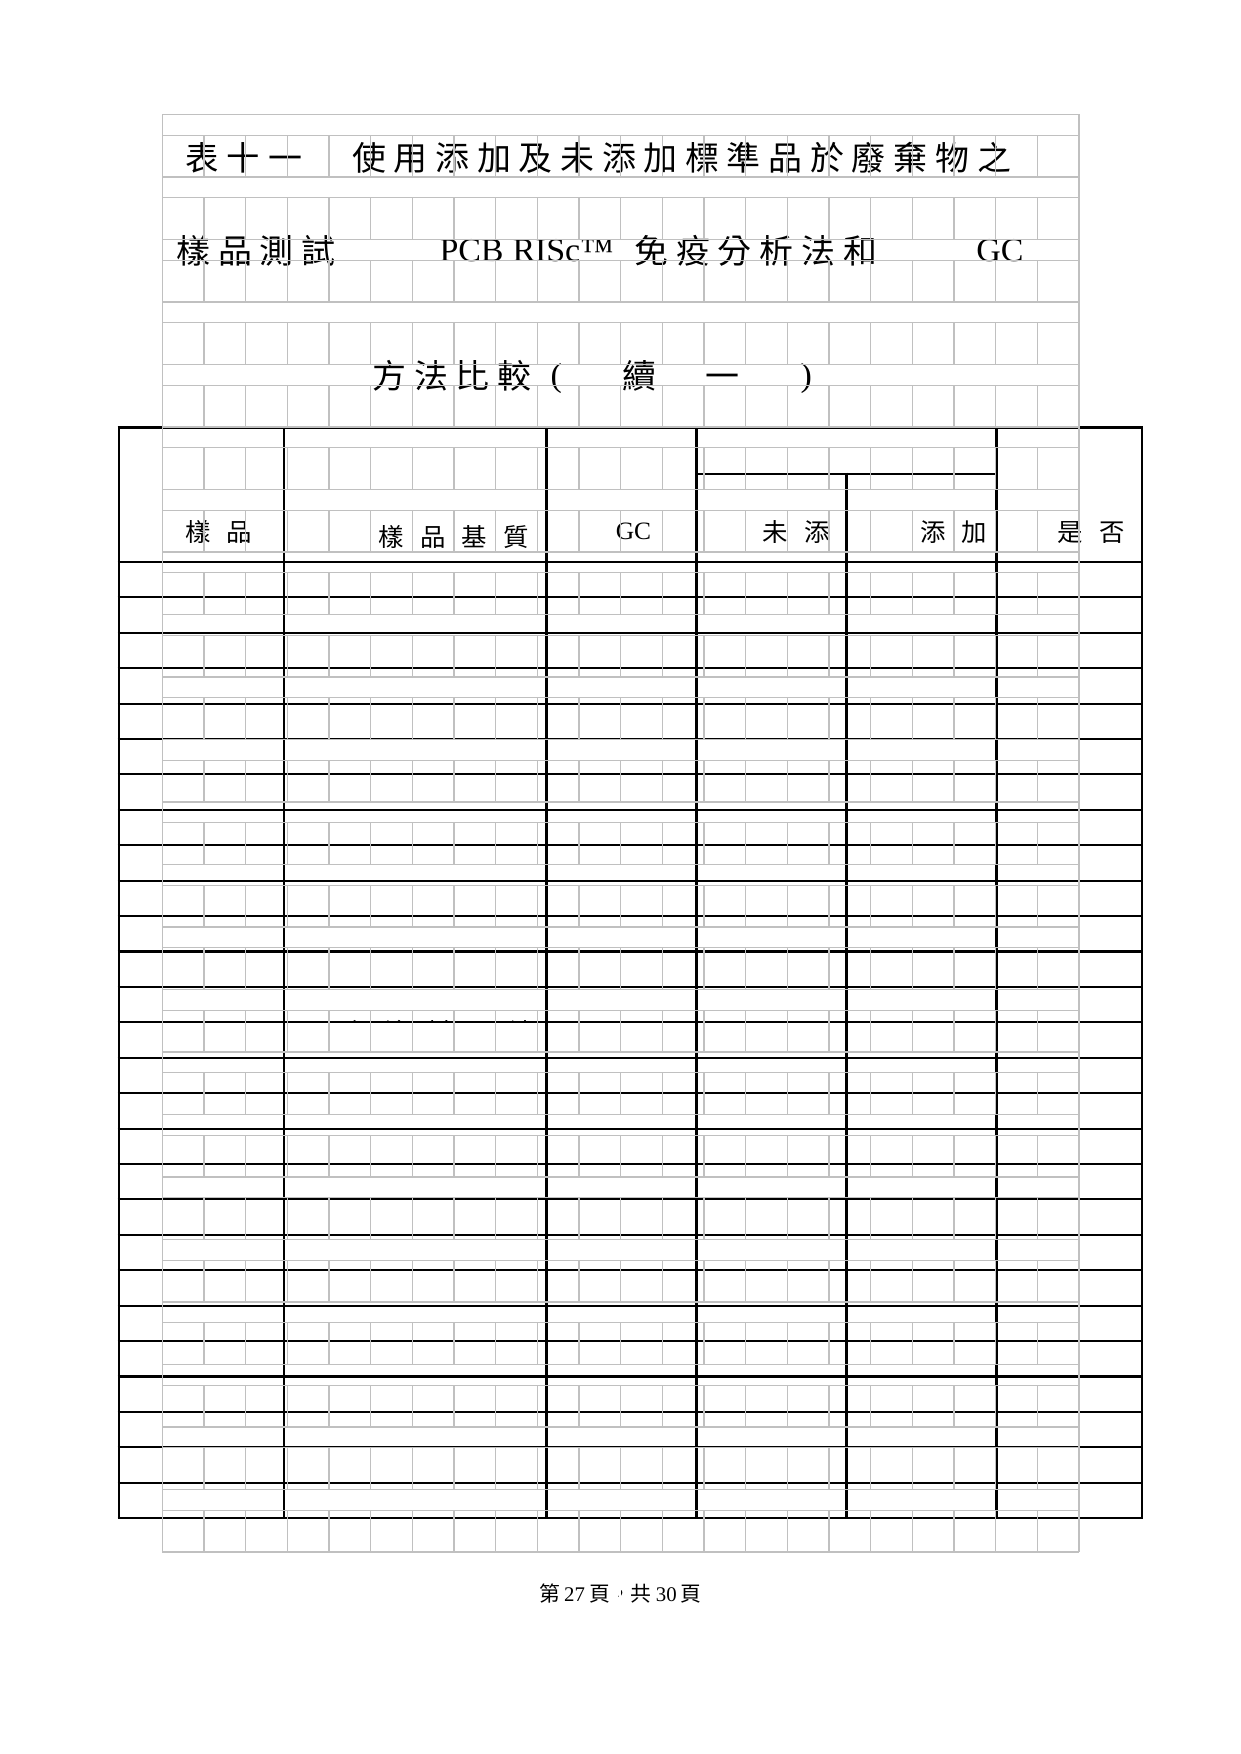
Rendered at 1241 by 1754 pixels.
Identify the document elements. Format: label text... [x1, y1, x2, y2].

table_cell 047 [163, 1115, 283, 1127]
text 表十一 使用添加及未添加標準品於廢棄物之樣品測試 PCB RISc™免疫分析法和 GC 方法比較(續 一) [996, 198, 1033, 239]
table_cell ≧5 [913, 1323, 953, 1340]
table_cell <5 [580, 1484, 620, 1489]
table_cell ≧5 [698, 1378, 845, 1385]
table_cell <5 [548, 573, 578, 596]
table_cell [705, 1200, 745, 1234]
table_cell 052 [246, 1271, 283, 1301]
table_cell <5 [663, 698, 695, 702]
table_cell <5 [663, 669, 695, 676]
table_cell Sk oil [455, 1200, 495, 1234]
table_cell 泵蒲油 [371, 1136, 412, 1163]
table_cell 041 [205, 886, 245, 915]
table_cell [1080, 1236, 1141, 1269]
table_cell 油 [330, 886, 370, 915]
table_cell [1038, 1011, 1078, 1021]
table_cell 廢塗料+油畫稀釋劑 [285, 990, 545, 1010]
table_cell 1,1,1-三氯乙烷 [538, 1448, 545, 1482]
table_cell 油泥 [371, 669, 412, 676]
table_cell ≧5 [848, 1165, 870, 1176]
text 表十一 使用添加及未添加標準品於廢棄物之樣品測試 PCB RISc™免疫分析法和 GC 方法比較(續 一) [163, 303, 1033, 322]
table_cell [1080, 1023, 1141, 1057]
table_cell Oily water [285, 811, 545, 822]
table_cell [1080, 1094, 1141, 1127]
table_cell 石腦油 [288, 1094, 328, 1114]
table_cell [1080, 598, 1141, 632]
table_cell 畫 [371, 886, 412, 915]
text 表十一 使用添加及未添加標準品於廢棄物之樣品測試 PCB RISc™免疫分析法和 GC 方法比較(續 一) [330, 386, 370, 426]
table_cell 054 [246, 1342, 283, 1364]
table_cell 039 [205, 823, 245, 844]
table_cell 049 [163, 1178, 283, 1197]
table_cell Perce +油 [288, 1023, 328, 1051]
table_cell 047 [205, 1094, 245, 1114]
table_cell [580, 1023, 620, 1051]
table_cell <5 [548, 1073, 578, 1092]
table_cell [871, 953, 912, 986]
table_header 免疫分析法 [705, 448, 745, 472]
table_cell <5 [663, 1323, 695, 1340]
table_cell <5 [580, 775, 620, 801]
table_cell [998, 1484, 1037, 1489]
table_header GC 測值 未添加 （mg/kg） [621, 511, 662, 551]
table_cell <5 [746, 1511, 787, 1517]
table_cell ≧5 [871, 823, 912, 844]
table_cell Perce +油 [413, 1023, 453, 1051]
table_cell 甲苯+ stain [330, 1342, 370, 1364]
table_cell <5 [705, 598, 745, 614]
text 表十一 使用添加及未添加標準品於廢棄物之樣品測試 PCB RISc™免疫分析法和 GC 方法比較(續 一) [805, 365, 1033, 385]
table_cell 油畫稀釋劑 [413, 846, 453, 864]
table_cell <5 [548, 1011, 578, 1021]
table_cell <5 [698, 1165, 703, 1176]
table_cell [998, 1115, 1078, 1127]
table_cell <5 [548, 1240, 695, 1260]
table_cell 油畫稀釋劑 [288, 917, 328, 926]
text 表十一 使用添加及未添加標準品於廢棄物之樣品測試 PCB RISc™免疫分析法和 GC 方法比較(續 一) [163, 178, 1033, 197]
table_cell 廢塗料 [330, 953, 370, 986]
table_cell 油+氯氟甲烷 [538, 705, 545, 738]
table_cell 石油蒸餾液 [538, 1073, 545, 1092]
table_cell Oily water [413, 823, 453, 844]
table_cell [998, 573, 1037, 596]
table_cell <5 [548, 1484, 578, 1489]
table_cell [998, 615, 1078, 632]
table_cell ≧5 [913, 573, 953, 596]
table_cell 偽陽性 [998, 1378, 1078, 1385]
table_cell 1,1,1-三氯乙烷 [285, 1490, 545, 1510]
table_cell [548, 953, 578, 986]
table_cell <5 [698, 811, 845, 822]
table_cell <5 [698, 1323, 703, 1340]
table_cell 甲苯+己烷 [538, 1323, 545, 1340]
table_cell 偽陽性 [998, 669, 1037, 676]
table_cell 045 [163, 1023, 203, 1051]
table_cell 051 [163, 1261, 203, 1269]
table_cell <5 [663, 917, 695, 926]
table_cell <5 [548, 563, 695, 572]
table_cell <5 [621, 823, 662, 844]
table_cell 油+氯氟甲烷 [288, 705, 328, 738]
table_cell [998, 1365, 1078, 1375]
table_cell <5 [580, 669, 620, 676]
table_cell <5 [548, 846, 578, 864]
table_cell 甲苯+己烷 [371, 1323, 412, 1340]
table_cell [1038, 1094, 1078, 1114]
table_cell <5 [698, 865, 845, 879]
table_cell 042 [163, 917, 203, 926]
table_cell 油泥 [288, 669, 328, 676]
table_cell <5 [663, 1413, 695, 1426]
table_cell <5 [746, 1323, 787, 1340]
table_cell ≧5 [848, 865, 995, 879]
table_cell <5 [830, 761, 845, 773]
table_cell [1080, 917, 1141, 950]
table_cell <5 [621, 1261, 662, 1269]
table_cell <5 [788, 1165, 828, 1176]
table_cell 油+氯氟甲烷 [413, 705, 453, 738]
table_cell 1,1,1-三氯乙烷 [288, 1511, 328, 1517]
table_cell 1,1,1-三氯乙烷 [288, 1413, 328, 1426]
table_cell [1038, 1484, 1078, 1489]
table_cell <5 [746, 1484, 787, 1489]
table_cell [705, 1094, 745, 1114]
table_cell <5 [663, 1073, 695, 1092]
table_cell <5 [621, 846, 662, 864]
table_cell [580, 705, 620, 738]
table_cell [288, 886, 328, 915]
table_cell <5 [621, 1342, 662, 1364]
table_cell ≧5 [848, 1413, 870, 1426]
table_cell <5 [788, 823, 828, 844]
table_cell [1038, 1342, 1078, 1364]
table_cell [848, 636, 870, 667]
table_cell [998, 953, 1037, 986]
table_cell ≧5 [955, 917, 995, 926]
table_cell <5 [698, 1413, 703, 1426]
text 表十一 使用添加及未添加標準品於廢棄物之樣品測試 PCB RISc™免疫分析法和 GC 方法比較(續 一) [746, 261, 787, 301]
text 表十一 使用添加及未添加標準品於廢棄物之樣品測試 PCB RISc™免疫分析法和 GC 方法比較(續 一) [830, 323, 870, 364]
table_cell 044 [205, 1011, 245, 1021]
table_cell Smog Hog [288, 1271, 328, 1301]
table_header [285, 553, 545, 561]
table_header 免疫分析法 [698, 448, 703, 472]
text 表十一 使用添加及未添加標準品於廢棄物之樣品測試 PCB RISc™免疫分析法和 GC 方法比較(續 一) [330, 323, 370, 364]
text 表十一 使用添加及未添加標準品於廢棄物之樣品測試 PCB RISc™免疫分析法和 GC 方法比較(續 一) [246, 136, 287, 176]
table_cell ≧5 [871, 775, 912, 801]
text 表十一 使用添加及未添加標準品於廢棄物之樣品測試 PCB RISc™免疫分析法和 GC 方法比較(續 一) [163, 386, 203, 426]
text 表十一 使用添加及未添加標準品於廢棄物之樣品測試 PCB RISc™免疫分析法和 GC 方法比較(續 一) [621, 261, 662, 301]
table_cell [998, 1271, 1037, 1301]
table_cell <5 [830, 1261, 845, 1269]
table_cell [705, 953, 745, 986]
table_cell 油+礦物菁油 [288, 761, 328, 773]
table_cell <5 [746, 1094, 787, 1114]
table_cell 廢塗料 [371, 953, 412, 986]
text 表十一 使用添加及未添加標準品於廢棄物之樣品測試 PCB RISc™免疫分析法和 GC 方法比較(續 一) [551, 240, 648, 260]
table_cell [698, 1342, 703, 1364]
table_cell RAC-1 SKOS [455, 1165, 495, 1176]
text 表十一 使用添加及未添加標準品於廢棄物之樣品測試 PCB RISc™免疫分析法和 GC 方法比較(續 一) [496, 136, 537, 176]
table_cell ≧5 [848, 811, 995, 822]
table_cell [1080, 1200, 1141, 1234]
table_cell 047 [120, 1094, 162, 1127]
text 表十一 使用添加及未添加標準品於廢棄物之樣品測試 PCB RISc™免疫分析法和 GC 方法比較(續 一) [663, 323, 703, 364]
table_cell ≧5 [913, 669, 953, 676]
table_cell <5 [621, 573, 662, 596]
table_cell <5 [621, 598, 662, 614]
table_cell ≧5 [913, 1342, 953, 1364]
table_cell <5 [746, 1136, 787, 1163]
table_cell 未添加（mg/kg） [698, 511, 703, 551]
table_cell <5 [788, 1011, 828, 1021]
table_cell 油 [371, 598, 412, 614]
table_cell ≧5 [746, 669, 787, 676]
table_header [538, 511, 545, 551]
table_cell Smog Hog [455, 1271, 495, 1301]
table_cell <5 [580, 698, 620, 702]
table_cell 054 [163, 1365, 283, 1375]
table_cell 1,1,1-三氯乙烷 [496, 1413, 537, 1426]
table_cell 033 [120, 598, 162, 632]
table_cell <5 [746, 1342, 787, 1364]
table_cell 油 [496, 598, 537, 614]
table_cell 泵蒲油 [413, 1136, 453, 1163]
table_cell [955, 886, 995, 915]
table_cell 油+ scum solution [371, 775, 412, 801]
table_cell 1,1,1-三氯乙烷 [413, 1484, 453, 1489]
table_cell <5 [621, 775, 662, 801]
table_header [288, 511, 328, 551]
table_cell Sk oil [496, 1261, 537, 1269]
table_cell <5 [621, 886, 662, 915]
table_cell 045 [120, 1023, 162, 1057]
table_cell 049 [205, 1165, 245, 1176]
table_cell [998, 928, 1078, 947]
table_cell <5 [548, 803, 695, 809]
table_cell [1038, 1136, 1078, 1163]
table_cell 058 [205, 1484, 245, 1489]
table_cell [830, 636, 845, 667]
table_cell [1038, 1023, 1078, 1051]
table_cell 044 [120, 988, 162, 1021]
table_cell 1,1,1-三氯乙烷 [455, 1386, 495, 1411]
text 表十一 使用添加及未添加標準品於廢棄物之樣品測試 PCB RISc™免疫分析法和 GC 方法比較(續 一) [538, 386, 578, 426]
table_cell [998, 1165, 1037, 1176]
table_cell <5 [788, 598, 828, 614]
text 表十一 使用添加及未添加標準品於廢棄物之樣品測試 PCB RISc™免疫分析法和 GC 方法比較(續 一) [538, 261, 578, 301]
table_cell Sk oil [413, 1200, 453, 1234]
table_cell Sk oil [285, 1240, 545, 1260]
text 表十一 使用添加及未添加標準品於廢棄物之樣品測試 PCB RISc™免疫分析法和 GC 方法比較(續 一) [746, 136, 787, 176]
table_cell 058 [163, 1511, 203, 1517]
table_cell 添加(5 mg/kg1248) [955, 475, 995, 489]
table_cell ≧5 [848, 573, 870, 596]
table_cell [548, 1378, 695, 1385]
table_header GC 測值 未添加 （mg/kg） [548, 490, 695, 510]
table_cell 油畫稀釋劑 [538, 846, 545, 864]
table_cell 039 [163, 823, 203, 844]
table_cell [998, 1053, 1078, 1057]
table_cell 046 [163, 1059, 283, 1072]
table_cell [998, 1323, 1037, 1340]
table_cell <5 [663, 775, 695, 801]
text 表十一 使用添加及未添加標準品於廢棄物之樣品測試 PCB RISc™免疫分析法和 GC 方法比較(續 一) [788, 198, 828, 239]
table_cell Oily water [288, 823, 328, 844]
table_cell <5 [621, 1511, 662, 1517]
table_cell Oily water [371, 823, 412, 844]
table_cell [998, 1490, 1078, 1510]
table_cell <5 [621, 669, 662, 676]
table_cell [663, 1271, 695, 1301]
table_cell 056 [163, 1413, 203, 1426]
table_cell <5 [705, 761, 745, 773]
table_cell ≧5 [830, 669, 845, 676]
table_cell [548, 1115, 695, 1127]
text 表十一 使用添加及未添加標準品於廢棄物之樣品測試 PCB RISc™免疫分析法和 GC 方法比較(續 一) [955, 323, 995, 364]
text 表十一 使用添加及未添加標準品於廢棄物之樣品測試 PCB RISc™免疫分析法和 GC 方法比較(續 一) [788, 136, 828, 176]
text 表十一 使用添加及未添加標準品於廢棄物之樣品測試 PCB RISc™免疫分析法和 GC 方法比較(續 一) [913, 323, 953, 364]
table_cell 053 [163, 1307, 283, 1322]
table_cell [698, 1023, 703, 1051]
table_cell <5 [705, 1511, 745, 1517]
table_cell 056 [246, 1413, 283, 1426]
table_cell 036 [246, 705, 283, 738]
table_cell 偽陽性 [1038, 1386, 1078, 1411]
table_cell 偽陽性 [1080, 1059, 1141, 1092]
text 表十一 使用添加及未添加標準品於廢棄物之樣品測試 PCB RISc™免疫分析法和 GC 方法比較(續 一) [830, 386, 870, 426]
table_cell [1038, 1200, 1078, 1234]
table_cell 038 [163, 803, 283, 809]
table_cell [548, 1365, 695, 1375]
table_cell <5 [548, 823, 578, 844]
table_header 樣品編號 [163, 429, 283, 447]
table_cell 1,1,1-三氯乙烷 [371, 1511, 412, 1517]
table_cell <5 [830, 1511, 845, 1517]
table_cell [548, 886, 578, 915]
table_cell [548, 1094, 578, 1114]
table_cell [848, 1271, 870, 1301]
table_cell 033 [163, 598, 203, 614]
table_cell <5 [663, 846, 695, 864]
table_cell 劑 [496, 886, 537, 915]
table_cell <5 [621, 953, 662, 986]
table_cell Perce +油 [455, 1023, 495, 1051]
table_cell 石油蒸餾液 [288, 1073, 328, 1092]
table_cell Sk oil [496, 1200, 537, 1234]
table_header 免疫分析法 [788, 448, 828, 472]
table_cell 1,1,1-三氯乙烷 [496, 1511, 537, 1517]
table_cell [871, 636, 912, 667]
table_cell [998, 775, 1037, 801]
table_cell 1,1,1-三氯乙烷 [330, 1484, 370, 1489]
table_cell <5 [548, 1165, 578, 1176]
table_cell 未添加（mg/kg） [788, 475, 828, 489]
text 表十一 使用添加及未添加標準品於廢棄物之樣品測試 PCB RISc™免疫分析法和 GC 方法比較(續 一) [246, 198, 287, 239]
table_cell ≧5 [955, 669, 995, 676]
table_cell <5 [548, 761, 578, 773]
table_cell 油+1,1,1-三氯乙烷 三氯乙烷 [288, 636, 328, 667]
table_cell 油泥 [371, 698, 412, 702]
table_cell ≧5 [705, 1073, 745, 1092]
table_cell 石腦油 [413, 1094, 453, 1114]
table_cell ≧5 [871, 1323, 912, 1340]
text 表十一 使用添加及未添加標準品於廢棄物之樣品測試 PCB RISc™免疫分析法和 GC 方法比較(續 一) [455, 386, 495, 426]
table_cell 石腦油 [455, 1094, 495, 1114]
table_cell ≧5 [848, 775, 870, 801]
table_cell 038 [246, 775, 283, 801]
table_cell 油+礦物菁油 [496, 761, 537, 773]
table_cell [663, 953, 695, 986]
table_cell 1,1,1-三氯乙烷 [330, 1413, 370, 1426]
table_cell 甲苯+ stain [285, 1365, 545, 1375]
table_cell 053 [246, 1323, 283, 1340]
table_cell <5 [663, 823, 695, 844]
table_cell 042 [205, 917, 245, 926]
table_cell 甲苯+己烷 [288, 1323, 328, 1340]
table_cell [848, 1378, 995, 1385]
table_cell <5 [663, 1165, 695, 1176]
table_cell [788, 1094, 828, 1114]
table_header 免疫分析法 [746, 448, 787, 472]
table_cell 058 [163, 1484, 203, 1489]
table_cell [1038, 1413, 1078, 1426]
table_cell <5 [580, 1413, 620, 1426]
table_cell [998, 563, 1078, 572]
table_cell [698, 1136, 703, 1163]
table_cell <5 [705, 1413, 745, 1426]
table_cell [871, 886, 912, 915]
table_header [413, 448, 453, 489]
table_cell Perce +油 [538, 1023, 545, 1051]
table_cell [998, 1428, 1078, 1446]
table_cell 058 [246, 1511, 283, 1517]
table_cell ≧5 [955, 761, 995, 773]
text 表十一 使用添加及未添加標準品於廢棄物之樣品測試 PCB RISc™免疫分析法和 GC 方法比較(續 一) [413, 386, 453, 426]
text 表十一 使用添加及未添加標準品於廢棄物之樣品測試 PCB RISc™免疫分析法和 GC 方法比較(續 一) [413, 323, 453, 364]
table_cell 偽陽性 [998, 698, 1037, 702]
table_cell <5 [663, 1511, 695, 1517]
table_cell <5 [548, 698, 578, 702]
table_cell ≧5 [871, 761, 912, 773]
text 表十一 使用添加及未添加標準品於廢棄物之樣品測試 PCB RISc™免疫分析法和 GC 方法比較(續 一) [830, 198, 870, 239]
table_cell ≧5 [848, 598, 870, 614]
table_cell ≧5 [955, 1323, 995, 1340]
text 表十一 使用添加及未添加標準品於廢棄物之樣品測試 PCB RISc™免疫分析法和 GC 方法比較(續 一) [621, 198, 662, 239]
table_cell [871, 1136, 912, 1163]
table_cell Perce +油 [285, 1053, 545, 1057]
table_cell 037 [120, 740, 162, 773]
table_cell [830, 1136, 845, 1163]
table_cell 泵蒲油 [288, 1136, 328, 1163]
table_cell 054 [120, 1342, 162, 1375]
table_cell 053 [163, 1323, 203, 1340]
text 表十一 使用添加及未添加標準品於廢棄物之樣品測試 PCB RISc™免疫分析法和 GC 方法比較(續 一) [371, 386, 412, 426]
table_cell 石腦油 [371, 1094, 412, 1114]
table_cell 石油蒸餾液 [496, 1073, 537, 1092]
table_cell 油畫稀釋劑 [371, 846, 412, 864]
table_cell 添加(5 mg/kg1248) [848, 511, 870, 551]
table_cell [955, 1448, 995, 1482]
table_cell 廢塗料 [538, 953, 545, 986]
table_cell 032 [163, 563, 283, 572]
table_header GC 測值 未添加 （mg/kg） [548, 553, 695, 561]
table_cell [698, 1115, 845, 1127]
text 表十一 使用添加及未添加標準品於廢棄物之樣品測試 PCB RISc™免疫分析法和 GC 方法比較(續 一) [621, 323, 662, 364]
table_cell [663, 1023, 695, 1051]
table_cell ≧5 [871, 1073, 912, 1092]
table_cell <5 [698, 705, 703, 738]
table_cell 油+礦物菁油 [285, 740, 545, 760]
table_cell <5 [663, 598, 695, 614]
table_cell [848, 953, 870, 986]
table_cell 廢塗料+油畫稀釋劑 [288, 1011, 328, 1021]
table_cell <5 [548, 1323, 578, 1340]
table_cell 偽陽性 [1038, 1073, 1078, 1092]
table_cell <5 [621, 636, 662, 667]
table_cell [580, 1271, 620, 1301]
table_cell 1,1,1-三氯乙烷 [330, 1386, 370, 1411]
table_cell [788, 1448, 828, 1482]
table_cell <5 [705, 823, 745, 844]
table_cell <5 [788, 761, 828, 773]
table_cell 034 [120, 634, 162, 667]
table_cell 039 [120, 811, 162, 844]
table_header GC 測值 未添加 （mg/kg） [548, 429, 695, 447]
table_cell [580, 636, 620, 667]
table_cell ≧5 [913, 598, 953, 614]
table_cell Smog Hog [371, 1271, 412, 1301]
table_cell <5 [548, 740, 695, 760]
table_cell ≧5 [830, 698, 845, 702]
table_cell 油+ scum solution [413, 775, 453, 801]
table_cell <5 [621, 1073, 662, 1092]
table_cell 油畫稀釋劑 [496, 917, 537, 926]
table_cell 稀 [413, 886, 453, 915]
table_cell [580, 1386, 620, 1411]
table_cell 042 [120, 917, 162, 950]
table_cell <5 [705, 775, 745, 801]
table_cell ≧5 [848, 698, 870, 702]
table_cell 油泥 [413, 669, 453, 676]
text 表十一 使用添加及未添加標準品於廢棄物之樣品測試 PCB RISc™免疫分析法和 GC 方法比較(續 一) [580, 323, 620, 364]
table_cell 油+礦物菁油 [455, 761, 495, 773]
table_cell [955, 1271, 995, 1301]
table_cell [1038, 705, 1078, 738]
table_cell [1080, 634, 1141, 667]
table_cell [848, 1386, 870, 1411]
table_cell <5 [621, 1271, 662, 1301]
table_cell <5 [548, 615, 695, 632]
table_cell 052 [120, 1271, 162, 1304]
table_cell Perce +油 [371, 1023, 412, 1051]
table_cell Oily water [455, 823, 495, 844]
table_cell ≧5 [848, 1178, 995, 1197]
text 表十一 使用添加及未添加標準品於廢棄物之樣品測試 PCB RISc™免疫分析法和 GC 方法比較(續 一) [371, 198, 412, 239]
table_cell <5 [698, 1490, 845, 1510]
table_cell [848, 1094, 870, 1114]
table_cell [698, 1271, 703, 1301]
table_cell 038 [205, 775, 245, 801]
table_cell [698, 953, 703, 986]
table_cell 045 [163, 1053, 283, 1057]
table_cell 油+礦物菁油 [330, 761, 370, 773]
table_cell 050 [163, 1200, 203, 1234]
text 表十一 使用添加及未添加標準品於廢棄物之樣品測試 PCB RISc™免疫分析法和 GC 方法比較(續 一) [913, 198, 953, 239]
table_cell 049 [163, 1165, 203, 1176]
table_cell [698, 636, 703, 667]
table_header [371, 448, 412, 489]
table_cell 油+ scum solution [455, 775, 495, 801]
table_cell [698, 1448, 703, 1482]
table_cell ≧5 [955, 698, 995, 702]
table_cell [1038, 953, 1078, 986]
table_cell 044 [246, 1011, 283, 1021]
table_cell 油畫稀釋劑 [288, 846, 328, 864]
table_cell 添加(5 mg/kg1248) [871, 511, 912, 551]
table_cell <5 [830, 775, 845, 801]
text 表十一 使用添加及未添加標準品於廢棄物之樣品測試 PCB RISc™免疫分析法和 GC 方法比較(續 一) [871, 136, 912, 176]
table_cell 047 [246, 1094, 283, 1114]
table_cell 1,1,1-三氯乙烷 [496, 1386, 537, 1411]
table_cell 油+氯氟甲烷 [371, 705, 412, 738]
table_cell 廢塗料+油畫稀釋劑 [496, 1011, 537, 1021]
table_cell 035 [205, 669, 245, 676]
table_cell ≧5 [746, 1386, 787, 1411]
table_cell 038 [163, 775, 203, 801]
text 表十一 使用添加及未添加標準品於廢棄物之樣品測試 PCB RISc™免疫分析法和 GC 方法比較(續 一) [621, 136, 662, 176]
table_header 是否干擾 [998, 490, 1078, 510]
table_cell ≧5 [913, 1165, 953, 1176]
table_cell [705, 1023, 745, 1051]
table_cell <5 [830, 1484, 845, 1489]
text 表十一 使用添加及未添加標準品於廢棄物之樣品測試 PCB RISc™免疫分析法和 GC 方法比較(續 一) [538, 136, 578, 176]
table_cell <5 [746, 1200, 787, 1234]
table_cell 油泥 [496, 669, 537, 676]
table_cell <5 [548, 775, 578, 801]
table_cell ≧5 [848, 678, 995, 697]
table_cell 1,1,1-三氯乙烷 [455, 1448, 495, 1482]
table_cell ≧5 [788, 698, 828, 702]
table_cell <5 [698, 1011, 703, 1021]
table_cell 油 [496, 573, 537, 596]
table_cell [788, 1023, 828, 1051]
text 表十一 使用添加及未添加標準品於廢棄物之樣品測試 PCB RISc™免疫分析法和 GC 方法比較(續 一) [538, 198, 578, 239]
table_header GC 測值 未添加 （mg/kg） [548, 448, 578, 489]
table_cell <5 [746, 823, 787, 844]
table_cell 1,1,1-三氯乙烷 [496, 1484, 537, 1489]
table_cell [998, 1511, 1037, 1517]
table_cell 甲苯+己烷 [496, 1323, 537, 1340]
table_cell 甲苯+己烷 [455, 1323, 495, 1340]
table_cell 廢塗料 [288, 953, 328, 986]
table_cell [1080, 1271, 1141, 1304]
table_cell 油+礦物菁油 [413, 761, 453, 773]
table_header 樣品編號 [205, 511, 245, 551]
table_cell 甲苯+己烷 [330, 1323, 370, 1340]
table_cell <5 [830, 1011, 845, 1021]
table_cell <5 [698, 563, 845, 572]
table_cell [871, 1200, 912, 1234]
table_cell ≧5 [848, 1011, 870, 1021]
table_cell 油泥 [413, 698, 453, 702]
table_cell <5 [548, 669, 578, 676]
table_cell <5 [705, 1165, 745, 1176]
table_cell Smog Hog [413, 1271, 453, 1301]
table_cell 057 [120, 1448, 162, 1482]
table_cell 油 [330, 598, 370, 614]
table_cell <5 [580, 1323, 620, 1340]
table_cell 043 [246, 953, 283, 986]
table_cell ≧5 [913, 1136, 953, 1163]
table_cell 055 [120, 1378, 162, 1411]
text 表十一 使用添加及未添加標準品於廢棄物之樣品測試 PCB RISc™免疫分析法和 GC 方法比較(續 一) [746, 323, 787, 364]
table_cell Sk oil [455, 1261, 495, 1269]
table_cell ≧5 [955, 1011, 995, 1021]
table_cell 050 [205, 1200, 245, 1234]
table_cell [1080, 882, 1141, 915]
table_cell ≧5 [871, 1511, 912, 1517]
table_cell [998, 990, 1078, 1010]
table_header 樣品編號 [163, 553, 283, 561]
table_cell Sk oil [371, 1261, 412, 1269]
table_cell [998, 1261, 1037, 1269]
table_cell [848, 705, 870, 738]
table_cell <5 [621, 705, 662, 738]
table_cell ≧5 [871, 573, 912, 596]
table_cell <5 [746, 573, 787, 596]
table_cell 油+ scum solution [285, 803, 545, 809]
table_cell <5 [830, 705, 845, 738]
table_cell <5 [663, 1011, 695, 1021]
table_cell <5 [746, 953, 787, 986]
table_cell Smog Hog [496, 1271, 537, 1301]
table_cell 054 [205, 1342, 245, 1364]
table_cell 033 [205, 598, 245, 614]
table_cell [998, 811, 1078, 822]
table_cell 油 [413, 598, 453, 614]
table_cell 032 [163, 573, 203, 596]
text 表十一 使用添加及未添加標準品於廢棄物之樣品測試 PCB RISc™免疫分析法和 GC 方法比較(續 一) [621, 386, 662, 426]
table_cell [698, 1130, 845, 1135]
table_cell [548, 636, 578, 667]
table_cell <5 [580, 917, 620, 926]
table_header 基 [455, 511, 495, 551]
table_cell [830, 1023, 845, 1051]
table_header 是否干擾 [998, 429, 1078, 447]
table_cell ≧5 [788, 1073, 828, 1092]
table_cell [871, 1094, 912, 1114]
text 表十一 使用添加及未添加標準品於廢棄物之樣品測試 PCB RISc™免疫分析法和 GC 方法比較(續 一) [413, 261, 453, 301]
table_cell ≧5 [848, 761, 870, 773]
table_cell [1038, 1511, 1078, 1517]
table_cell <5 [548, 1511, 578, 1517]
table_cell 055 [205, 1386, 245, 1411]
table_cell ≧5 [848, 917, 870, 926]
table_cell 043 [120, 953, 162, 986]
table_cell [871, 1386, 912, 1411]
table_cell ≧5 [871, 1484, 912, 1489]
table_cell <5 [621, 1023, 662, 1051]
table_cell [580, 953, 620, 986]
table_cell ≧5 [913, 1484, 953, 1489]
table_cell [848, 1365, 995, 1375]
text 表十一 使用添加及未添加標準品於廢棄物之樣品測試 PCB RISc™免疫分析法和 GC 方法比較(續 一) [288, 136, 328, 176]
table_cell ≧5 [913, 1261, 953, 1269]
table_cell ≧5 [913, 1023, 953, 1051]
text 表十一 使用添加及未添加標準品於廢棄物之樣品測試 PCB RISc™免疫分析法和 GC 方法比較(續 一) [455, 198, 495, 239]
table_cell ≧5 [913, 698, 953, 702]
text 表十一 使用添加及未添加標準品於廢棄物之樣品測試 PCB RISc™免疫分析法和 GC 方法比較(續 一) [955, 136, 995, 176]
table_header [288, 448, 328, 489]
table_cell 油+氯氟甲烷 [330, 705, 370, 738]
table_cell 056 [120, 1413, 162, 1446]
table_cell 未添加（mg/kg） [746, 511, 787, 551]
text 表十一 使用添加及未添加標準品於廢棄物之樣品測試 PCB RISc™免疫分析法和 GC 方法比較(續 一) [788, 261, 828, 301]
table_cell ≧5 [913, 761, 953, 773]
table_cell 1,1,1-三氯乙烷 [496, 1448, 537, 1482]
table_cell <5 [621, 1323, 662, 1340]
text 表十一 使用添加及未添加標準品於廢棄物之樣品測試 PCB RISc™免疫分析法和 GC 方法比較(續 一) [413, 198, 453, 239]
table_cell ≧5 [705, 1386, 745, 1411]
table_cell NR [548, 1200, 578, 1234]
table_cell [1038, 886, 1078, 915]
table_cell <5 [746, 1271, 787, 1301]
table_cell ≧5 [698, 1073, 703, 1092]
table_cell [998, 740, 1078, 760]
table_cell Perce +油 [330, 1023, 370, 1051]
table_cell [955, 705, 995, 738]
table_cell [998, 761, 1037, 773]
text 表十一 使用添加及未添加標準品於廢棄物之樣品測試 PCB RISc™免疫分析法和 GC 方法比較(續 一) [455, 261, 495, 301]
table_cell [538, 886, 545, 915]
table_header 樣品編號 [246, 511, 283, 551]
table_cell 037 [163, 740, 283, 760]
table_cell 未添加（mg/kg） [830, 475, 845, 489]
table_header [496, 448, 537, 489]
table_cell <5 [580, 573, 620, 596]
table_cell Sk oil [413, 1261, 453, 1269]
table_cell ≧5 [848, 740, 995, 760]
text 表十一 使用添加及未添加標準品於廢棄物之樣品測試 PCB RISc™免疫分析法和 GC 方法比較(續 一) [830, 136, 870, 176]
table_cell 甲苯+ stain [496, 1342, 537, 1364]
table_cell ≧5 [955, 598, 995, 614]
table_cell 040 [205, 846, 245, 864]
table_header 樣 [371, 511, 412, 551]
table_cell [548, 1386, 578, 1411]
table_cell 049 [246, 1165, 283, 1176]
table_cell 057 [246, 1448, 283, 1482]
table_cell Sk oil [288, 1200, 328, 1234]
table_cell 油 [288, 598, 328, 614]
table_cell [663, 1342, 695, 1364]
table_cell <5 [580, 846, 620, 864]
table_cell <5 [788, 846, 828, 864]
table_cell [1038, 1165, 1078, 1176]
table_cell <5 [830, 917, 845, 926]
table_cell 046 [205, 1073, 245, 1092]
text 表十一 使用添加及未添加標準品於廢棄物之樣品測試 PCB RISc™免疫分析法和 GC 方法比較(續 一) [705, 198, 745, 239]
table_cell <5 [705, 1261, 745, 1269]
text 表十一 使用添加及未添加標準品於廢棄物之樣品測試 PCB RISc™免疫分析法和 GC 方法比較(續 一) [788, 323, 828, 364]
table_cell 添加(5 mg/kg1248) [955, 511, 995, 551]
table_cell <5 [663, 761, 695, 773]
table_cell 037 [205, 761, 245, 773]
table_cell 未添加（mg/kg） [705, 511, 745, 551]
table_cell ≧5 [871, 917, 912, 926]
table_header 是否干擾 [1038, 511, 1078, 551]
text 表十一 使用添加及未添加標準品於廢棄物之樣品測試 PCB RISc™免疫分析法和 GC 方法比較(續 一) [205, 261, 245, 301]
table_cell Sk oil [538, 1200, 545, 1234]
table_cell [848, 886, 870, 915]
table_cell [1038, 846, 1078, 864]
table_cell 046 [120, 1059, 162, 1092]
table_cell <5 [705, 573, 745, 596]
table_cell 1,1,1-三氯乙烷 [288, 1448, 328, 1482]
table_cell 035 [163, 669, 203, 676]
table_cell ≧5 [913, 1511, 953, 1517]
table_cell Smog Hog [538, 1271, 545, 1301]
table_header 是否干擾 [998, 511, 1037, 551]
table_cell ≧5 [848, 990, 995, 1010]
table_cell ≧5 [830, 1073, 845, 1092]
table_cell 048 [246, 1136, 283, 1163]
table_cell ≧5 [913, 1200, 953, 1234]
table_cell 未添加（mg/kg） [705, 475, 745, 489]
table_cell 偽陽性 [998, 1059, 1078, 1072]
table_cell 048 [163, 1136, 203, 1163]
table_header GC 測值 未添加 （mg/kg） [580, 511, 620, 551]
table_cell 058 [246, 1484, 283, 1489]
table_cell <5 [580, 1165, 620, 1176]
table_cell 石油蒸餾液 [455, 1073, 495, 1092]
table_header GC 測值 未添加 （mg/kg） [663, 448, 695, 489]
table_cell 甲苯+己烷 [413, 1323, 453, 1340]
table_cell 041 [163, 886, 203, 915]
table_cell [705, 1136, 745, 1163]
table_cell [1080, 563, 1141, 596]
table_cell <5 [698, 846, 703, 864]
table_cell 石腦油 [496, 1094, 537, 1114]
table_cell [1080, 775, 1141, 809]
table_cell [998, 1200, 1037, 1234]
text 表十一 使用添加及未添加標準品於廢棄物之樣品測試 PCB RISc™免疫分析法和 GC 方法比較(續 一) [996, 261, 1033, 301]
table_cell 油 [455, 598, 495, 614]
table_cell ≧5 [848, 1484, 870, 1489]
table_cell [663, 1136, 695, 1163]
text 表十一 使用添加及未添加標準品於廢棄物之樣品測試 PCB RISc™免疫分析法和 GC 方法比較(續 一) [246, 261, 287, 301]
table_cell 油畫稀釋劑 [285, 928, 545, 947]
table_cell ≧5 [955, 846, 995, 864]
table_cell <5 [698, 990, 845, 1010]
table_cell ≧5 [913, 1386, 953, 1411]
table_cell <5 [580, 1073, 620, 1092]
table_cell 052 [163, 1271, 203, 1301]
table_cell [871, 1271, 912, 1301]
table_cell 047 [163, 1094, 203, 1114]
table_cell 1,1,1-三氯乙烷 [455, 1511, 495, 1517]
text 表十一 使用添加及未添加標準品於廢棄物之樣品測試 PCB RISc™免疫分析法和 GC 方法比較(續 一) [496, 261, 537, 301]
table_cell 053 [205, 1323, 245, 1340]
table_cell 035 [205, 698, 245, 702]
text 表十一 使用添加及未添加標準品於廢棄物之樣品測試 PCB RISc™免疫分析法和 GC 方法比較(續 一) [955, 261, 995, 301]
table_cell <5 [746, 761, 787, 773]
table_cell Smog Hog [330, 1271, 370, 1301]
table_cell 035 [246, 669, 283, 676]
table_cell [788, 1271, 828, 1301]
table_cell 046 [246, 1073, 283, 1092]
table_cell ≧5 [913, 1271, 953, 1301]
table_cell RAC-1 SKOS [496, 1165, 537, 1176]
table_cell [871, 1448, 912, 1482]
table_cell <5 [830, 823, 845, 844]
table_cell RAC-1 SKOS [371, 1165, 412, 1176]
table_cell ≧5 [848, 1059, 995, 1072]
table_cell [788, 886, 828, 915]
table_cell 添加(5 mg/kg1248) [848, 553, 995, 561]
table_cell ≧5 [848, 1073, 870, 1092]
table_cell Oily water [496, 823, 537, 844]
table_cell ≧5 [871, 698, 912, 702]
table_cell 廢塗料 [413, 953, 453, 986]
table_cell [998, 705, 1037, 738]
table_cell [871, 705, 912, 738]
table_cell 042 [163, 928, 283, 947]
table_cell 油+ scum solution [496, 775, 537, 801]
text 表十一 使用添加及未添加標準品於廢棄物之樣品測試 PCB RISc™免疫分析法和 GC 方法比較(續 一) [580, 198, 620, 239]
table_cell 石油蒸餾液 [285, 1059, 545, 1072]
table_cell <5 [548, 1307, 695, 1322]
table_cell ≧5 [871, 1261, 912, 1269]
text 表十一 使用添加及未添加標準品於廢棄物之樣品測試 PCB RISc™免疫分析法和 GC 方法比較(續 一) [788, 386, 828, 426]
table_header [330, 448, 370, 489]
table_cell <5 [830, 573, 845, 596]
table_cell [580, 886, 620, 915]
table_cell 油 [455, 573, 495, 596]
table_cell [1080, 1342, 1141, 1375]
table_cell 偽陽性 [1038, 669, 1078, 676]
table_cell <5 [548, 928, 695, 947]
table_cell 油+氯氟甲烷 [496, 705, 537, 738]
table_cell [871, 1023, 912, 1051]
table_cell [1080, 1484, 1141, 1517]
table_cell ≧5 [955, 775, 995, 801]
table_cell [788, 1342, 828, 1364]
text 表十一 使用添加及未添加標準品於廢棄物之樣品測試 PCB RISc™免疫分析法和 GC 方法比較(續 一) [913, 386, 953, 426]
table_header 樣品編號 [163, 511, 203, 551]
table_cell [998, 1136, 1037, 1163]
table_cell 1,1,1-三氯乙烷 [413, 1511, 453, 1517]
table_cell 1,1,1-三氯乙烷 [288, 1484, 328, 1489]
text 表十一 使用添加及未添加標準品於廢棄物之樣品測試 PCB RISc™免疫分析法和 GC 方法比較(續 一) [330, 261, 370, 301]
table_cell [705, 1342, 745, 1364]
text 表十一 使用添加及未添加標準品於廢棄物之樣品測試 PCB RISc™免疫分析法和 GC 方法比較(續 一) [871, 323, 912, 364]
table_cell 油+ scum solution [330, 775, 370, 801]
text 表十一 使用添加及未添加標準品於廢棄物之樣品測試 PCB RISc™免疫分析法和 GC 方法比較(續 一) [830, 261, 870, 301]
text 表十一 使用添加及未添加標準品於廢棄物之樣品測試 PCB RISc™免疫分析法和 GC 方法比較(續 一) [246, 323, 287, 364]
table_cell 偽陽性 [1038, 698, 1078, 702]
table_cell [848, 1053, 995, 1057]
text 表十一 使用添加及未添加標準品於廢棄物之樣品測試 PCB RISc™免疫分析法和 GC 方法比較(續 一) [955, 386, 995, 426]
table_cell Perce +油 [496, 1023, 537, 1051]
text 表十一 使用添加及未添加標準品於廢棄物之樣品測試 PCB RISc™免疫分析法和 GC 方法比較(續 一) [327, 240, 443, 260]
text 表十一 使用添加及未添加標準品於廢棄物之樣品測試 PCB RISc™免疫分析法和 GC 方法比較(續 一) [205, 198, 245, 239]
table_cell 油畫稀釋劑 [455, 917, 495, 926]
table_cell <5 [548, 865, 695, 879]
table_cell 油 [538, 598, 545, 614]
table_cell [705, 1448, 745, 1482]
table_cell 034 [205, 636, 245, 667]
table_cell 油+氯氟甲烷 [455, 705, 495, 738]
table_cell [998, 1011, 1037, 1021]
text 表十一 使用添加及未添加標準品於廢棄物之樣品測試 PCB RISc™免疫分析法和 GC 方法比較(續 一) [288, 198, 328, 239]
table_cell [998, 1178, 1078, 1197]
table_cell 043 [205, 953, 245, 986]
text 表十一 使用添加及未添加標準品於廢棄物之樣品測試 PCB RISc™免疫分析法和 GC 方法比較(續 一) [663, 136, 703, 176]
text 表十一 使用添加及未添加標準品於廢棄物之樣品測試 PCB RISc™免疫分析法和 GC 方法比較(續 一) [246, 386, 287, 426]
table_cell ≧5 [848, 1307, 995, 1322]
table_cell 1,1,1-三氯乙烷 [285, 1378, 545, 1385]
text 表十一 使用添加及未添加標準品於廢棄物之樣品測試 PCB RISc™免疫分析法和 GC 方法比較(續 一) [580, 386, 620, 426]
table_cell 1,1,1-三氯乙烷 [371, 1386, 412, 1411]
table_cell [830, 1271, 845, 1301]
table_cell 油 [413, 573, 453, 596]
table_cell 1,1,1-三氯乙烷 [288, 1386, 328, 1411]
table_cell 1,1,1-三氯乙烷 [455, 1484, 495, 1489]
text 表十一 使用添加及未添加標準品於廢棄物之樣品測試 PCB RISc™免疫分析法和 GC 方法比較(續 一) [455, 323, 495, 364]
table_cell ≧5 [871, 598, 912, 614]
table_cell ≧5 [848, 928, 995, 947]
table_cell 油 [538, 573, 545, 596]
table_cell <5 [548, 1490, 695, 1510]
table_cell 044 [163, 990, 283, 1010]
text 表十一 使用添加及未添加標準品於廢棄物之樣品測試 PCB RISc™免疫分析法和 GC 方法比較(續 一) [163, 198, 203, 239]
table_cell [848, 1448, 870, 1482]
table_cell 泵蒲油 [330, 1136, 370, 1163]
table_cell ≧5 [913, 846, 953, 864]
table_cell 057 [163, 1448, 203, 1482]
table_cell [998, 1413, 1037, 1426]
table_cell NR [580, 1200, 620, 1234]
table_cell RAC-1 SKOS [413, 1165, 453, 1176]
text 表十一 使用添加及未添加標準品於廢棄物之樣品測試 PCB RISc™免疫分析法和 GC 方法比較(續 一) [746, 386, 787, 426]
text 表十一 使用添加及未添加標準品於廢棄物之樣品測試 PCB RISc™免疫分析法和 GC 方法比較(續 一) [705, 386, 745, 426]
table_cell 未添加（mg/kg） [698, 553, 845, 561]
table_header GC 測值 未添加 （mg/kg） [621, 448, 662, 489]
table_header [538, 448, 545, 489]
table_cell <5 [698, 775, 703, 801]
table_cell [848, 1130, 995, 1135]
table_cell [580, 1094, 620, 1114]
table_cell <5 [746, 1413, 787, 1426]
table_cell <5 [580, 1261, 620, 1269]
table_cell 032 [205, 573, 245, 596]
table_cell <5 [621, 1448, 662, 1482]
table_cell <5 [621, 1165, 662, 1176]
table_cell [1080, 740, 1141, 773]
table_cell 1,1,1-三氯乙烷 [455, 1413, 495, 1426]
table_cell 051 [163, 1240, 283, 1260]
table_cell 034 [246, 636, 283, 667]
text 表十一 使用添加及未添加標準品於廢棄物之樣品測試 PCB RISc™免疫分析法和 GC 方法比較(續 一) [163, 136, 203, 176]
table_cell [788, 636, 828, 667]
table_cell 油畫稀釋劑 [330, 846, 370, 864]
table_cell 051 [120, 1236, 162, 1269]
table_cell [998, 1094, 1037, 1114]
table_cell 釋 [455, 886, 495, 915]
table_cell [830, 1448, 845, 1482]
table_cell ≧5 [848, 846, 870, 864]
text 表十一 使用添加及未添加標準品於廢棄物之樣品測試 PCB RISc™免疫分析法和 GC 方法比較(續 一) [663, 261, 703, 301]
table_cell [705, 886, 745, 915]
table_cell 052 [205, 1271, 245, 1301]
table_cell ≧5 [913, 953, 953, 986]
table_cell <5 [698, 761, 703, 773]
table_cell ≧5 [698, 1059, 845, 1072]
table_cell <5 [663, 573, 695, 596]
table_cell ≧5 [913, 636, 953, 667]
table_cell ≧5 [955, 1073, 995, 1092]
table_cell 041 [120, 882, 162, 915]
table_cell [698, 1094, 703, 1114]
table_cell [955, 1386, 995, 1411]
table_cell 油畫稀釋劑 [330, 917, 370, 926]
table_cell RAC-1 SKOS [288, 1165, 328, 1176]
table_cell <5 [580, 761, 620, 773]
table_cell [871, 1342, 912, 1364]
table_cell [705, 1271, 745, 1301]
table_cell [1080, 846, 1141, 879]
table_cell Sk oil [371, 1200, 412, 1234]
table_header [285, 429, 545, 447]
table_cell <5 [621, 1136, 662, 1163]
table_cell ≧5 [788, 1386, 828, 1411]
table_cell [955, 636, 995, 667]
table_cell 053 [120, 1307, 162, 1340]
table_cell [955, 953, 995, 986]
table_cell [663, 886, 695, 915]
table_cell <5 [621, 1484, 662, 1489]
table_header 樣品編號 [120, 429, 162, 561]
table_cell 油泥 [455, 669, 495, 676]
table_cell [998, 803, 1078, 809]
table_cell 添加(5 mg/kg1248) [848, 475, 870, 489]
table_cell 050 [120, 1200, 162, 1234]
table_cell ≧5 [871, 1413, 912, 1426]
table_cell [548, 1136, 578, 1163]
table_cell 058 [163, 1490, 283, 1510]
table_cell 廢塗料 [496, 953, 537, 986]
table_cell <5 [746, 1011, 787, 1021]
table_cell [955, 1136, 995, 1163]
text 表十一 使用添加及未添加標準品於廢棄物之樣品測試 PCB RISc™免疫分析法和 GC 方法比較(續 一) [288, 261, 328, 301]
table_header [455, 448, 495, 489]
table_cell 油+1,1,1-三氯乙烷 三氯乙烷 [330, 636, 370, 667]
table_cell 油畫稀釋劑 [371, 917, 412, 926]
table_cell 偽陽性 [1080, 669, 1141, 702]
table_cell <5 [788, 705, 828, 738]
table_cell [998, 1448, 1037, 1482]
table_cell ≧5 [913, 1011, 953, 1021]
table_cell 050 [246, 1200, 283, 1234]
table_cell 未添加（mg/kg） [788, 511, 828, 551]
table_cell ≧5 [848, 1261, 870, 1269]
text 表十一 使用添加及未添加標準品於廢棄物之樣品測試 PCB RISc™免疫分析法和 GC 方法比較(續 一) [705, 136, 745, 176]
table_cell ≧5 [871, 846, 912, 864]
table_cell 037 [163, 761, 203, 773]
table_cell ≧5 [955, 1413, 995, 1426]
table_cell [548, 1023, 578, 1051]
table_cell <5 [788, 775, 828, 801]
table_cell 036 [163, 705, 203, 738]
table_cell 040 [163, 865, 283, 879]
table_cell 甲苯+ stain [288, 1342, 328, 1364]
table_header 免疫分析法 [955, 448, 995, 472]
table_cell <5 [746, 886, 787, 915]
table_cell 泵蒲油 [285, 1130, 545, 1135]
table_cell 055 [246, 1386, 283, 1411]
table_cell 油 [285, 615, 545, 632]
table_cell 添加(5 mg/kg1248) [848, 490, 995, 510]
table_cell ≧5 [913, 1448, 953, 1482]
text 表十一 使用添加及未添加標準品於廢棄物之樣品測試 PCB RISc™免疫分析法和 GC 方法比較(續 一) [705, 261, 745, 301]
table_cell 油畫稀釋劑 [285, 865, 545, 879]
table_cell <5 [830, 1165, 845, 1176]
text 表十一 使用添加及未添加標準品於廢棄物之樣品測試 PCB RISc™免疫分析法和 GC 方法比較(續 一) [913, 136, 953, 176]
table_cell <5 [698, 823, 703, 844]
text 表十一 使用添加及未添加標準品於廢棄物之樣品測試 PCB RISc™免疫分析法和 GC 方法比較(續 一) [955, 198, 995, 239]
table_cell [998, 917, 1037, 926]
table_cell <5 [698, 740, 845, 760]
table_cell [998, 865, 1078, 879]
table_cell 油+1,1,1-三氯乙烷 三氯乙烷 [455, 636, 495, 667]
table_cell 1,1,1-三氯乙烷 [413, 1386, 453, 1411]
table_cell [998, 1023, 1037, 1051]
table_cell 甲苯+ stain [455, 1342, 495, 1364]
table_cell 039 [163, 811, 283, 822]
table_cell 051 [205, 1261, 245, 1269]
table_cell ≧5 [848, 563, 995, 572]
text 表十一 使用添加及未添加標準品於廢棄物之樣品測試 PCB RISc™免疫分析法和 GC 方法比較(續 一) [330, 198, 370, 239]
table_cell [663, 705, 695, 738]
table_cell <5 [705, 1484, 745, 1489]
table_cell [1080, 953, 1141, 986]
table_cell <5 [698, 803, 845, 809]
table_cell [548, 705, 578, 738]
table_cell [998, 1240, 1078, 1260]
table_cell ≧5 [848, 1428, 995, 1446]
table_cell 油 [330, 573, 370, 596]
table_cell 057 [205, 1448, 245, 1482]
table_cell [1038, 598, 1078, 614]
text 表十一 使用添加及未添加標準品於廢棄物之樣品測試 PCB RISc™免疫分析法和 GC 方法比較(續 一) [663, 198, 703, 239]
table_cell [663, 1094, 695, 1114]
text 表十一 使用添加及未添加標準品於廢棄物之樣品測試 PCB RISc™免疫分析法和 GC 方法比較(續 一) [874, 240, 982, 260]
table_cell <5 [621, 761, 662, 773]
table_header 品 [413, 511, 453, 551]
table_cell <5 [621, 1011, 662, 1021]
table_cell 泵蒲油 [496, 1136, 537, 1163]
table_cell 油泥 [330, 669, 370, 676]
table_cell <5 [830, 846, 845, 864]
table_cell 1,1,1-三氯乙烷 [371, 1484, 412, 1489]
text 表十一 使用添加及未添加標準品於廢棄物之樣品測試 PCB RISc™免疫分析法和 GC 方法比較(續 一) [746, 198, 787, 239]
table_cell ≧5 [913, 775, 953, 801]
table_cell 039 [246, 823, 283, 844]
text 表十一 使用添加及未添加標準品於廢棄物之樣品測試 PCB RISc™免疫分析法和 GC 方法比較(續 一) [871, 198, 912, 239]
text 表十一 使用添加及未添加標準品於廢棄物之樣品測試 PCB RISc™免疫分析法和 GC 方法比較(續 一) [371, 261, 412, 301]
table_cell ≧5 [913, 1073, 953, 1092]
table_cell 049 [120, 1165, 162, 1198]
table_cell ≧5 [848, 669, 870, 676]
table_cell <5 [746, 846, 787, 864]
table_cell 1,1,1-三氯乙烷 [371, 1413, 412, 1426]
table_cell <5 [788, 917, 828, 926]
table_cell [788, 953, 828, 986]
table_cell <5 [548, 990, 695, 1010]
table_cell [1038, 1323, 1078, 1340]
table_cell 035 [163, 678, 283, 697]
table_header GC 測值 未添加 （mg/kg） [663, 511, 695, 551]
table_cell 油泥 [285, 678, 545, 697]
table_cell [830, 1200, 845, 1234]
table_cell <5 [705, 1011, 745, 1021]
table_cell 泵蒲油 [455, 1136, 495, 1163]
table_cell [1080, 1413, 1141, 1446]
table_cell [548, 1342, 578, 1364]
table_header 是否干擾 [1080, 429, 1141, 561]
table_cell [1080, 1307, 1141, 1340]
table_cell 1,1,1-三氯乙烷 [285, 1428, 545, 1446]
table_cell Sk oil [330, 1261, 370, 1269]
table_cell [580, 1136, 620, 1163]
table_cell 056 [205, 1413, 245, 1426]
table_cell [1038, 636, 1078, 667]
table_header GC 測值 未添加 （mg/kg） [580, 448, 620, 489]
table_cell <5 [698, 598, 703, 614]
table_cell 056 [163, 1428, 283, 1446]
table_cell [998, 823, 1037, 844]
text 表十一 使用添加及未添加標準品於廢棄物之樣品測試 PCB RISc™免疫分析法和 GC 方法比較(續 一) [199, 240, 271, 260]
table_cell <5 [746, 598, 787, 614]
table_cell [955, 1094, 995, 1114]
table_cell [1080, 1448, 1141, 1482]
table_cell ≧5 [955, 1165, 995, 1176]
table_cell 1,1,1-三氯乙烷 [371, 1448, 412, 1482]
table_cell [698, 1200, 703, 1234]
table_cell <5 [548, 1413, 578, 1426]
table_cell [848, 1136, 870, 1163]
table_cell ≧5 [746, 698, 787, 702]
table_cell [1038, 823, 1078, 844]
table_cell [848, 1200, 870, 1234]
table_cell 045 [205, 1023, 245, 1051]
table_cell 添加(5 mg/kg1248) [871, 475, 912, 489]
table_cell 廢塗料+油畫稀釋劑 [371, 1011, 412, 1021]
table_cell ≧5 [955, 573, 995, 596]
table_cell 油+1,1,1-三氯乙烷 三氯乙烷 [371, 636, 412, 667]
table_cell [1038, 1448, 1078, 1482]
table_cell <5 [788, 573, 828, 596]
text 表十一 使用添加及未添加標準品於廢棄物之樣品測試 PCB RISc™免疫分析法和 GC 方法比較(續 一) [163, 115, 1033, 135]
table_cell <5 [548, 1059, 695, 1072]
table_cell 偽陽性 [998, 1073, 1037, 1092]
table_cell <5 [698, 917, 703, 926]
table_cell ≧5 [698, 678, 845, 697]
table_cell ≧5 [871, 1165, 912, 1176]
table_cell <5 [621, 1413, 662, 1426]
table_cell ≧5 [913, 823, 953, 844]
table_cell [1038, 917, 1078, 926]
table_cell [848, 1115, 995, 1127]
table_header 是否干擾 [998, 553, 1078, 561]
table_cell [830, 1094, 845, 1114]
table_cell <5 [698, 1240, 845, 1260]
text 表十一 使用添加及未添加標準品於廢棄物之樣品測試 PCB RISc™免疫分析法和 GC 方法比較(續 一) [871, 386, 912, 426]
table_cell <5 [580, 823, 620, 844]
table_cell 石腦油 [330, 1094, 370, 1114]
table_cell 1,1,1-三氯乙烷 [330, 1448, 370, 1482]
text 表十一 使用添加及未添加標準品於廢棄物之樣品測試 PCB RISc™免疫分析法和 GC 方法比較(續 一) [871, 261, 912, 301]
table_cell <5 [548, 1178, 695, 1197]
table_cell [1038, 775, 1078, 801]
table_cell 油泥 [288, 698, 328, 702]
table_header 是否干擾 [1038, 448, 1078, 489]
table_cell <5 [746, 705, 787, 738]
table_cell 1,1,1-三氯乙烷 [330, 1511, 370, 1517]
table_header [330, 511, 370, 551]
table_cell 油+礦物菁油 [371, 761, 412, 773]
table_cell ≧5 [788, 669, 828, 676]
table_cell 偽陽性 [998, 1386, 1037, 1411]
text 表十一 使用添加及未添加標準品於廢棄物之樣品測試 PCB RISc™免疫分析法和 GC 方法比較(續 一) [163, 323, 203, 364]
table_cell 035 [163, 698, 203, 702]
table_cell 廢塗料+油畫稀釋劑 [455, 1011, 495, 1021]
table_cell <5 [705, 917, 745, 926]
text 表十一 使用添加及未添加標準品於廢棄物之樣品測試 PCB RISc™免疫分析法和 GC 方法比較(續 一) [996, 386, 1033, 426]
table_cell <5 [548, 1261, 578, 1269]
table_cell [548, 1271, 578, 1301]
table_cell <5 [580, 1511, 620, 1517]
table_cell ≧5 [913, 1094, 953, 1114]
table_cell <5 [746, 1261, 787, 1269]
table_cell NR [663, 1200, 695, 1234]
text 表十一 使用添加及未添加標準品於廢棄物之樣品測試 PCB RISc™免疫分析法和 GC 方法比較(續 一) [996, 136, 1033, 176]
table_cell [580, 1342, 620, 1364]
table_cell ≧5 [848, 1511, 870, 1517]
text 表十一 使用添加及未添加標準品於廢棄物之樣品測試 PCB RISc™免疫分析法和 GC 方法比較(續 一) [288, 323, 328, 364]
table_cell <5 [746, 775, 787, 801]
table_cell 油畫稀釋劑 [413, 917, 453, 926]
table_cell [955, 1200, 995, 1234]
table_cell RAC-1 SKOS [330, 1165, 370, 1176]
table_cell 偽陽性 [998, 678, 1078, 697]
table_cell Sk oil [330, 1200, 370, 1234]
table_cell [998, 598, 1037, 614]
table_header GC 測值 未添加 （mg/kg） [548, 511, 578, 551]
table_header 樣品編號 [205, 448, 245, 489]
table_cell [663, 1386, 695, 1411]
table_cell ≧5 [746, 1073, 787, 1092]
table_cell 油+ scum solution [288, 775, 328, 801]
table_cell ≧5 [913, 1413, 953, 1426]
table_cell 040 [246, 846, 283, 864]
table_cell [1080, 1130, 1141, 1163]
table_cell <5 [746, 917, 787, 926]
table_cell [1038, 1261, 1078, 1269]
table_cell 甲苯+ stain [413, 1342, 453, 1364]
table_cell 油+1,1,1-三氯乙烷 三氯乙烷 [496, 636, 537, 667]
text 表十一 使用添加及未添加標準品於廢棄物之樣品測試 PCB RISc™免疫分析法和 GC 方法比較(續 一) [538, 323, 578, 364]
table_cell <5 [746, 1165, 787, 1176]
table_cell 051 [246, 1261, 283, 1269]
table_cell <5 [830, 598, 845, 614]
table_cell ≧5 [913, 705, 953, 738]
table_cell 033 [163, 615, 283, 632]
table_cell [955, 1342, 995, 1364]
table_cell ≧5 [705, 698, 745, 702]
table_header 質 [496, 511, 537, 551]
table_cell <5 [746, 636, 787, 667]
text 表十一 使用添加及未添加標準品於廢棄物之樣品測試 PCB RISc™免疫分析法和 GC 方法比較(續 一) [496, 198, 537, 239]
text 表十一 使用添加及未添加標準品於廢棄物之樣品測試 PCB RISc™免疫分析法和 GC 方法比較(續 一) [371, 323, 412, 364]
table_cell 034 [163, 636, 203, 667]
table_header 樣品編號 [246, 448, 283, 489]
table_cell 石油蒸餾液 [413, 1073, 453, 1092]
table_cell [1080, 705, 1141, 738]
table_cell 甲苯+己烷 [285, 1307, 545, 1322]
table_cell 038 [120, 775, 162, 809]
table_cell <5 [548, 1428, 695, 1446]
table_cell ≧5 [871, 1011, 912, 1021]
text 表十一 使用添加及未添加標準品於廢棄物之樣品測試 PCB RISc™免疫分析法和 GC 方法比較(續 一) [705, 323, 745, 364]
table_cell <5 [580, 1011, 620, 1021]
table_cell <5 [788, 1484, 828, 1489]
table_cell <5 [621, 698, 662, 702]
text 表十一 使用添加及未添加標準品於廢棄物之樣品測試 PCB RISc™免疫分析法和 GC 方法比較(續 一) [996, 323, 1033, 364]
table_cell [998, 886, 1037, 915]
table_cell 048 [205, 1136, 245, 1163]
table_cell ≧5 [698, 1386, 703, 1411]
table_cell 油泥 [496, 698, 537, 702]
table_cell ≧5 [848, 823, 870, 844]
table_cell <5 [705, 1323, 745, 1340]
table_cell <5 [746, 1023, 787, 1051]
table_cell 油+1,1,1-三氯乙烷 三氯乙烷 [413, 636, 453, 667]
table_cell 033 [246, 598, 283, 614]
table_cell 040 [163, 846, 203, 864]
table_cell 035 [120, 669, 162, 702]
table_cell ≧5 [871, 669, 912, 676]
table_header [285, 490, 545, 510]
table_cell 油 [371, 573, 412, 596]
table_cell ≧5 [913, 886, 953, 915]
table_cell 石油蒸餾液 [371, 1073, 412, 1092]
table_cell 油畫稀釋劑 [496, 846, 537, 864]
text 表十一 使用添加及未添加標準品於廢棄物之樣品測試 PCB RISc™免疫分析法和 GC 方法比較(續 一) [371, 136, 412, 176]
table_cell [705, 636, 745, 667]
table_cell [848, 1342, 870, 1364]
table_cell ≧5 [955, 1511, 995, 1517]
table_header 免疫分析法 [698, 429, 995, 447]
table_cell [698, 886, 703, 915]
text 表十一 使用添加及未添加標準品於廢棄物之樣品測試 PCB RISc™免疫分析法和 GC 方法比較(續 一) [496, 386, 537, 426]
table_cell 036 [205, 705, 245, 738]
table_cell ≧5 [848, 1490, 995, 1510]
table_cell 1,1,1-三氯乙烷 [413, 1448, 453, 1482]
table_cell ≧5 [848, 1323, 870, 1340]
table_cell 054 [163, 1342, 203, 1364]
table_cell 1,1,1-三氯乙烷 [413, 1413, 453, 1426]
table_cell <5 [548, 598, 578, 614]
table_cell 042 [246, 917, 283, 926]
table_cell 未添加（mg/kg） [830, 511, 845, 551]
table_cell [548, 1130, 695, 1135]
table_cell [998, 846, 1037, 864]
table_cell 058 [120, 1484, 162, 1517]
table_cell RAC-1 SKOS [285, 1178, 545, 1197]
table_cell <5 [830, 1323, 845, 1340]
table_cell 046 [163, 1073, 203, 1092]
table_cell 油 [285, 563, 545, 572]
table_cell [1080, 1165, 1141, 1198]
table_cell 041 [246, 886, 283, 915]
text 表十一 使用添加及未添加標準品於廢棄物之樣品測試 PCB RISc™免疫分析法和 GC 方法比較(續 一) [288, 386, 328, 426]
table_cell [998, 1342, 1037, 1364]
table_cell <5 [663, 1261, 695, 1269]
text 表十一 使用添加及未添加標準品於廢棄物之樣品測試 PCB RISc™免疫分析法和 GC 方法比較(續 一) [330, 136, 370, 176]
table_cell 未添加（mg/kg） [746, 475, 787, 489]
table_cell [998, 1307, 1078, 1322]
table_cell [998, 1130, 1078, 1135]
table_cell <5 [621, 917, 662, 926]
table_cell 廢塗料+油畫稀釋劑 [330, 1011, 370, 1021]
table_cell <5 [788, 1323, 828, 1340]
table_header 免疫分析法 [871, 448, 912, 472]
table_cell 032 [120, 563, 162, 596]
table_cell [698, 1365, 845, 1375]
table_cell [788, 1200, 828, 1234]
table_cell 未添加（mg/kg） [698, 490, 845, 510]
table_cell 偽陽性 [1080, 1378, 1141, 1411]
table_cell <5 [705, 846, 745, 864]
table_header 樣品編號 [163, 448, 203, 489]
text 表十一 使用添加及未添加標準品於廢棄物之樣品測試 PCB RISc™免疫分析法和 GC 方法比較(續 一) [580, 136, 620, 176]
table_header 是否干擾 [998, 448, 1037, 489]
table_header 樣品編號 [163, 490, 283, 510]
text 表十一 使用添加及未添加標準品於廢棄物之樣品測試 PCB RISc™免疫分析法和 GC 方法比較(續 一) [913, 261, 953, 301]
table_cell ≧5 [955, 823, 995, 844]
table_cell 廢塗料+油畫稀釋劑 [413, 1011, 453, 1021]
table_cell 040 [120, 846, 162, 879]
text 表十一 使用添加及未添加標準品於廢棄物之樣品測試 PCB RISc™免疫分析法和 GC 方法比較(續 一) [413, 136, 453, 176]
text 表十一 使用添加及未添加標準品於廢棄物之樣品測試 PCB RISc™免疫分析法和 GC 方法比較(續 一) [663, 386, 703, 426]
table_cell 032 [246, 573, 283, 596]
table_cell [663, 1448, 695, 1482]
table_cell 037 [246, 761, 283, 773]
table_cell ≧5 [848, 615, 995, 632]
table_cell 油泥 [538, 669, 545, 676]
table_cell ≧5 [705, 669, 745, 676]
text 表十一 使用添加及未添加標準品於廢棄物之樣品測試 PCB RISc™免疫分析法和 GC 方法比較(續 一) [205, 386, 245, 426]
text 表十一 使用添加及未添加標準品於廢棄物之樣品測試 PCB RISc™免疫分析法和 GC 方法比較(續 一) [205, 323, 245, 364]
table_cell <5 [698, 1307, 845, 1322]
table_cell 石腦油 [538, 1094, 545, 1114]
table_cell NR [621, 1200, 662, 1234]
table_header 免疫分析法 [913, 448, 953, 472]
text 表十一 使用添加及未添加標準品於廢棄物之樣品測試 PCB RISc™免疫分析法和 GC 方法比較(續 一) [205, 136, 245, 176]
table_cell ≧5 [848, 803, 995, 809]
table_cell [830, 886, 845, 915]
table_cell 甲苯+ stain [371, 1342, 412, 1364]
table_cell [1038, 573, 1078, 596]
text 表十一 使用添加及未添加標準品於廢棄物之樣品測試 PCB RISc™免疫分析法和 GC 方法比較(續 一) [163, 365, 389, 385]
text 表十一 使用添加及未添加標準品於廢棄物之樣品測試 PCB RISc™免疫分析法和 GC 方法比較(續 一) [496, 323, 537, 364]
table_cell <5 [621, 1094, 662, 1114]
text 表十一 使用添加及未添加標準品於廢棄物之樣品測試 PCB RISc™免疫分析法和 GC 方法比較(續 一) [555, 365, 807, 385]
table_cell 048 [163, 1130, 283, 1135]
table_cell <5 [705, 705, 745, 738]
table_cell <5 [698, 573, 703, 596]
table_cell 055 [163, 1378, 283, 1385]
table_cell 石油蒸餾液 [330, 1073, 370, 1092]
table_cell ≧5 [848, 1240, 995, 1260]
table_cell [580, 1448, 620, 1482]
table_cell <5 [663, 1484, 695, 1489]
table_cell <5 [788, 1261, 828, 1269]
table_cell <5 [698, 615, 845, 632]
table_cell ≧5 [955, 1261, 995, 1269]
table_cell [788, 1136, 828, 1163]
table_cell 035 [246, 698, 283, 702]
table_header 免疫分析法 [830, 448, 870, 472]
text 表十一 使用添加及未添加標準品於廢棄物之樣品測試 PCB RISc™免疫分析法和 GC 方法比較(續 一) [455, 136, 495, 176]
table_cell [830, 1342, 845, 1364]
table_cell <5 [548, 917, 578, 926]
table_cell <5 [548, 811, 695, 822]
table_cell [548, 1448, 578, 1482]
table_cell [998, 636, 1037, 667]
table_cell <5 [548, 678, 695, 697]
table_cell <5 [621, 1386, 662, 1411]
table_cell 036 [120, 705, 162, 738]
table_cell [830, 953, 845, 986]
table_cell ≧5 [913, 917, 953, 926]
table_cell <5 [698, 1178, 845, 1197]
table_cell 044 [163, 1011, 203, 1021]
table_cell <5 [698, 1428, 845, 1446]
table_cell <5 [788, 1413, 828, 1426]
table_cell 石腦油 [285, 1115, 545, 1127]
table_cell 泵蒲油 [538, 1136, 545, 1163]
table_cell [698, 1053, 845, 1057]
table_cell ≧5 [830, 1386, 845, 1411]
table_cell 058 [205, 1511, 245, 1517]
table_cell Oily water [330, 823, 370, 844]
table_cell [1080, 988, 1141, 1021]
table_cell 油 [288, 573, 328, 596]
table_cell 055 [163, 1386, 203, 1411]
table_cell 添加(5 mg/kg1248) [913, 475, 953, 489]
table_cell <5 [788, 1511, 828, 1517]
table_cell [1038, 761, 1078, 773]
table_cell [548, 1053, 695, 1057]
table_cell <5 [698, 928, 845, 947]
table_cell 048 [120, 1130, 162, 1163]
table_cell <5 [698, 1261, 703, 1269]
table_cell ≧5 [955, 1484, 995, 1489]
table_cell [1038, 1271, 1078, 1301]
table_cell [955, 1023, 995, 1051]
table_cell [848, 1023, 870, 1051]
table_cell 添加(5 mg/kg1248) [913, 511, 953, 551]
table_cell <5 [746, 1448, 787, 1482]
table_cell 油泥 [330, 698, 370, 702]
table_cell <5 [830, 1413, 845, 1426]
table_cell [1080, 811, 1141, 844]
text 表十一 使用添加及未添加標準品於廢棄物之樣品測試 PCB RISc™免疫分析法和 GC 方法比較(續 一) [580, 261, 620, 301]
table_cell 廢塗料 [455, 953, 495, 986]
table_cell 油畫稀釋劑 [455, 846, 495, 864]
table_cell 043 [163, 953, 203, 986]
table_cell <5 [580, 598, 620, 614]
table_cell Sk oil [288, 1261, 328, 1269]
table_cell 045 [246, 1023, 283, 1051]
table_cell 油泥 [455, 698, 495, 702]
table_cell [663, 636, 695, 667]
text 表十一 使用添加及未添加標準品於廢棄物之樣品測試 PCB RISc™免疫分析法和 GC 方法比較(續 一) [163, 261, 203, 301]
